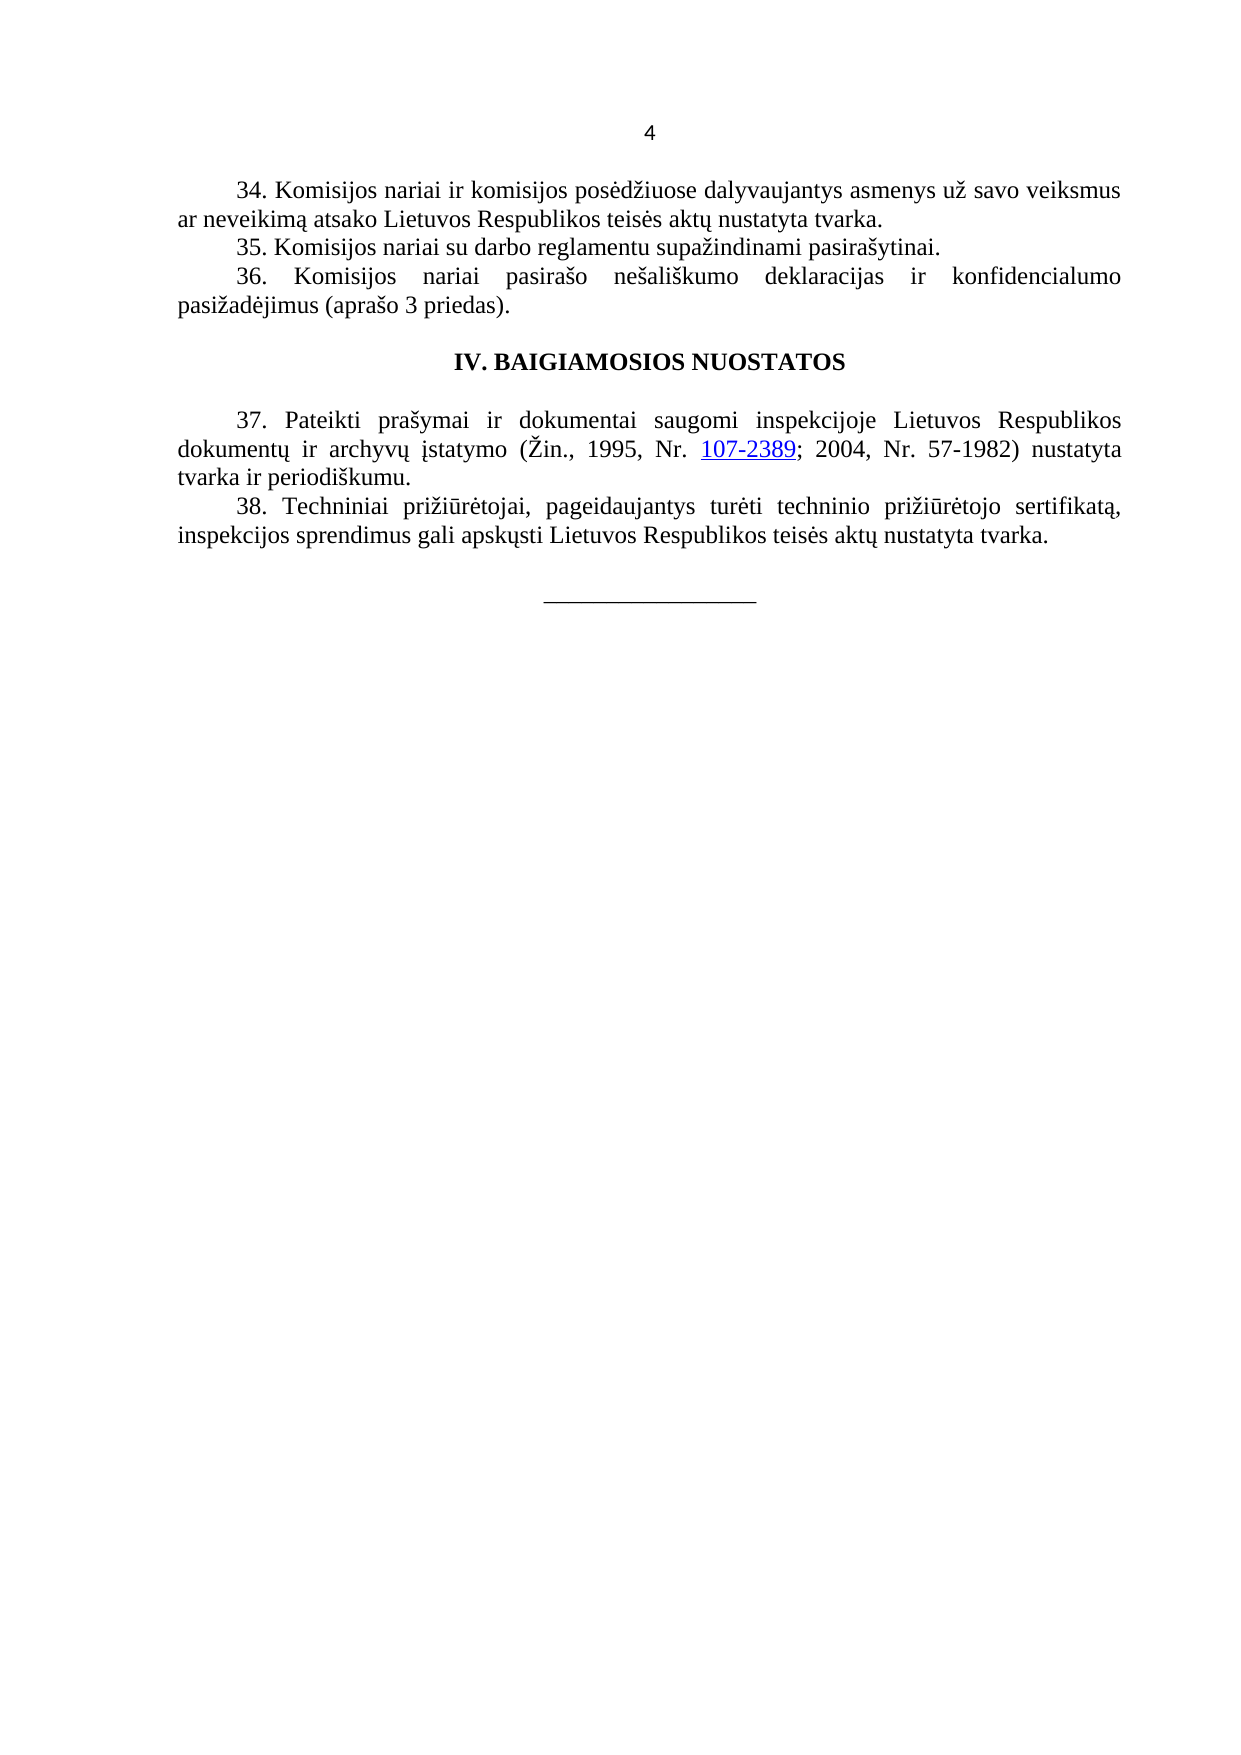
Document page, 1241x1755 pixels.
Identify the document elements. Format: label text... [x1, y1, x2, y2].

text IV. BAIGIAMOSIOS NUOSTATOS [177, 347, 1122, 376]
text 35. Komisijos nariai su darbo reglamentu supažindinami pasirašytinai. [177, 232, 1122, 261]
text 38. Techniniai prižiūrėtojai, pageidaujantys turėti techninio prižiūrėtojo sertifikatą, inspekcijos sprendimus gali apskųsti Lietuvos Respublikos teisės aktų nustatyta tvarka. [177, 491, 1122, 549]
text _________________ [177, 577, 1122, 606]
text 37. Pateikti prašymai ir dokumentai saugomi inspekcijoje Lietuvos Respublikos dokumentų ir archyvų įstatymo (Žin., 1995, Nr. 107-2389; 2004, Nr. 57-1982) nustatyta tvarka ir periodiškumu. [177, 405, 1122, 491]
text 36. Komisijos nariai pasirašo nešališkumo deklaracijas ir konfidencialumo pasižadėjimus (aprašo 3 priedas). [177, 261, 1122, 319]
text 34. Komisijos nariai ir komisijos posėdžiuose dalyvaujantys asmenys už savo veiksmus ar neveikimą atsako Lietuvos Respublikos teisės aktų nustatyta tvarka. [177, 175, 1122, 232]
